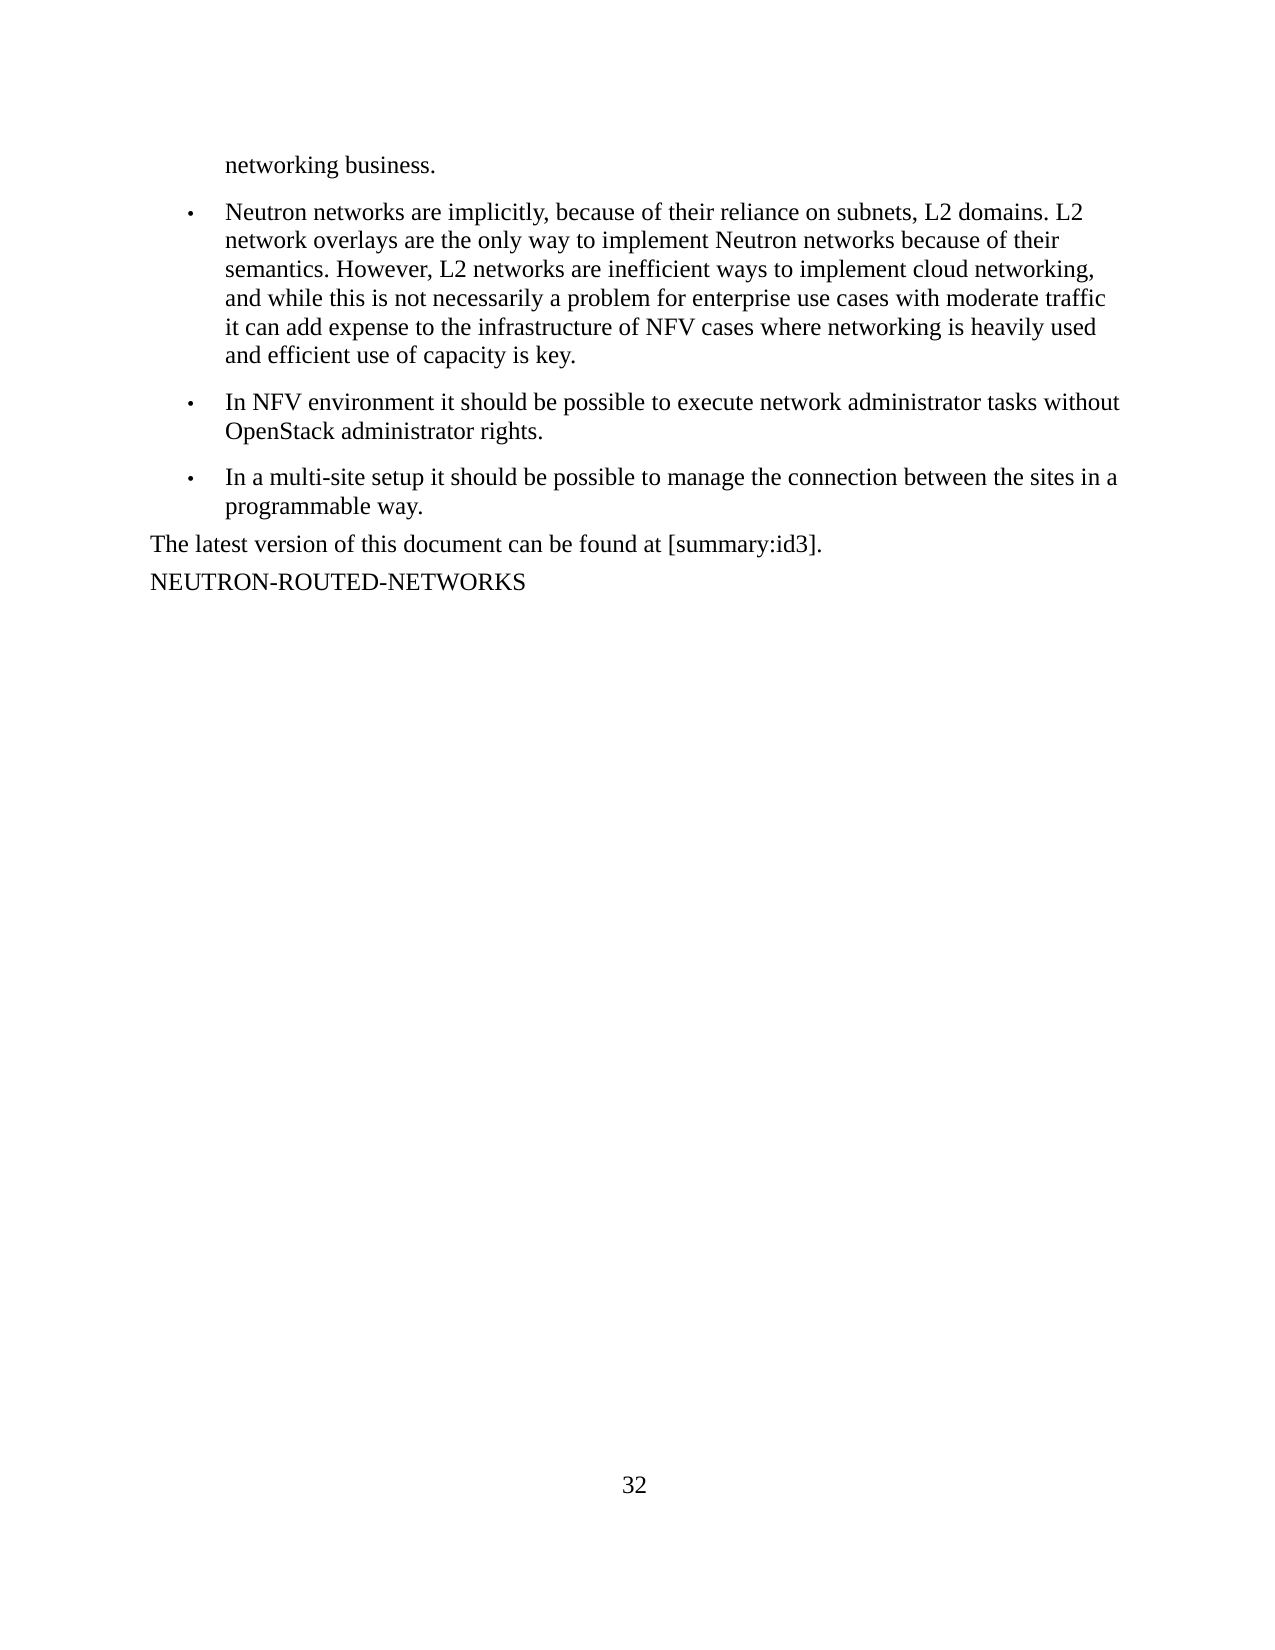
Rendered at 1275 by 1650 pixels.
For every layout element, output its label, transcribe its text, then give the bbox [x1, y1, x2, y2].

list networking business. [187, 150, 1125, 179]
text NEUTRON-ROUTED-NETWORKS [150, 567, 1125, 595]
list Neutron networks are implicitly, because of their reliance on subnets, L2 domains. L2 network overlays are the only way to implement Neutron networks because of their semantics. However, L2 networks are inefficient ways to implement cloud networking, and while this is not necessarily a problem for enterprise use cases with moderate traffic it can add expense to the infrastructure of NFV cases where networking is heavily used and efficient use of capacity is key. [187, 197, 1125, 369]
list In NFV environment it should be possible to execute network administrator tasks without OpenStack administrator rights. [187, 387, 1125, 444]
list In a multi-site setup it should be possible to manage the connection between the sites in a programmable way. [187, 462, 1125, 520]
text The latest version of this document can be found at [summary:id3]. [150, 529, 1125, 558]
